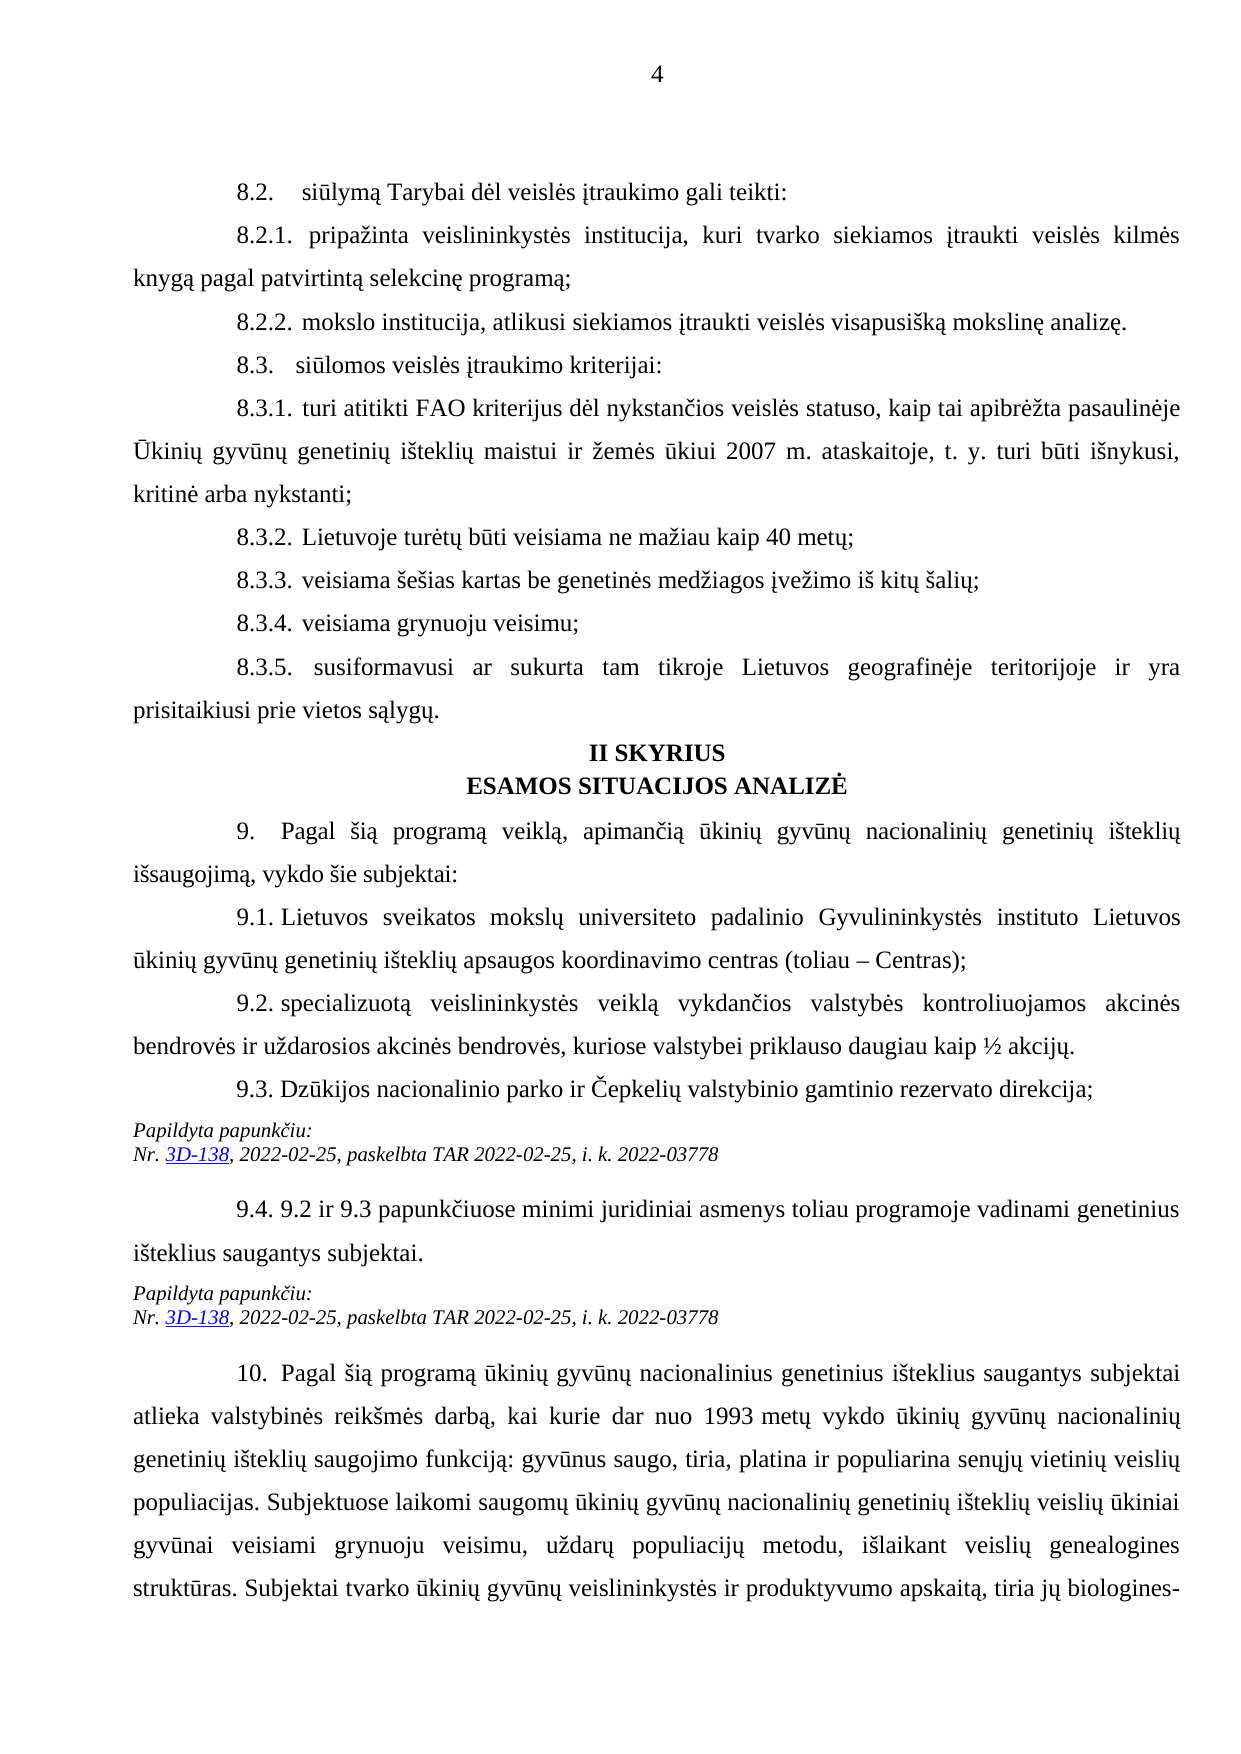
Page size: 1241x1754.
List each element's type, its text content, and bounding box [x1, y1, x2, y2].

text ESAMOS SITUACIJOS ANALIZĖ [133, 771, 1181, 799]
text 10. Pagal šią programą ūkinių gyvūnų nacionalinius genetinius išteklius saugantys subjektai atlieka valstybinės reikšmės darbą, kai kurie dar nuo 1993 metų vykdo ūkinių gyvūnų nacionalinių genetinių išteklių saugojimo funkciją: gyvūnus saugo, tiria, platina ir populiarina senųjų vietinių veislių populiacijas. Subjektuose laikomi saugomų ūkinių gyvūnų nacionalinių genetinių išteklių veislių ūkiniai gyvūnai veisiami grynuoju veisimu, uždarų populiacijų metodu, išlaikant veislių genealogines struktūras. Subjektai tvarko ūkinių gyvūnų veislininkystės ir produktyvumo apskaitą, tiria jų biologines- [133, 1358, 1181, 1602]
text Papildyta papunkčiu: [133, 1281, 1181, 1305]
text II skyrius [133, 738, 1181, 767]
text 9.2. specializuotą veislininkystės veiklą vykdančios valstybės kontroliuojamos akcinės bendrovės ir uždarosios akcinės bendrovės, kuriose valstybei priklauso daugiau kaip ½ akcijų. [133, 988, 1181, 1060]
text Nr. 3D-138, 2022-02-25, paskelbta TAR 2022-02-25, i. k. 2022-03778 [133, 1142, 1181, 1166]
text 9. Pagal šią programą veiklą, apimančią ūkinių gyvūnų nacionalinių genetinių išteklių išsaugojimą, vykdo šie subjektai: [133, 816, 1181, 888]
text 9.1. Lietuvos sveikatos mokslų universiteto padalinio Gyvulininkystės instituto Lietuvos ūkinių gyvūnų genetinių išteklių apsaugos koordinavimo centras (toliau – Centras); [133, 902, 1181, 974]
text 9.4. 9.2 ir 9.3 papunkčiuose minimi juridiniai asmenys toliau programoje vadinami genetinius išteklius saugantys subjektai. [133, 1194, 1181, 1266]
text 8.2.1. pripažinta veislininkystės institucija, kuri tvarko siekiamos įtraukti veislės kilmės knygą pagal patvirtintą selekcinę programą; [133, 220, 1181, 292]
text 9.3. Dzūkijos nacionalinio parko ir Čepkelių valstybinio gamtinio rezervato direkcija; [133, 1074, 1181, 1103]
text Papildyta papunkčiu: [133, 1118, 1181, 1142]
text 8.2.2. mokslo institucija, atlikusi siekiamos įtraukti veislės visapusišką mokslinę analizę. [133, 307, 1181, 335]
text 8.3.5. susiformavusi ar sukurta tam tikroje Lietuvos geografinėje teritorijoje ir yra prisitaikiusi prie vietos sąlygų. [133, 652, 1181, 723]
text 8.3.4. veisiama grynuoju veisimu; [133, 608, 1181, 637]
text 8.3.3. veisiama šešias kartas be genetinės medžiagos įvežimo iš kitų šalių; [133, 565, 1181, 594]
text 8.3. siūlomos veislės įtraukimo kriterijai: [133, 350, 1181, 378]
text 8.3.1. turi atitikti FAO kriterijus dėl nykstančios veislės statuso, kaip tai apibrėžta pasaulinėje Ūkinių gyvūnų genetinių išteklių maistui ir žemės ūkiui 2007 m. ataskaitoje, t. y. turi būti išnykusi, kritinė arba nykstanti; [133, 393, 1181, 508]
text 8.2. siūlymą Tarybai dėl veislės įtraukimo gali teikti: [133, 177, 1181, 206]
text 8.3.2. Lietuvoje turėtų būti veisiama ne mažiau kaip 40 metų; [133, 522, 1181, 551]
text Nr. 3D-138, 2022-02-25, paskelbta TAR 2022-02-25, i. k. 2022-03778 [133, 1305, 1181, 1329]
